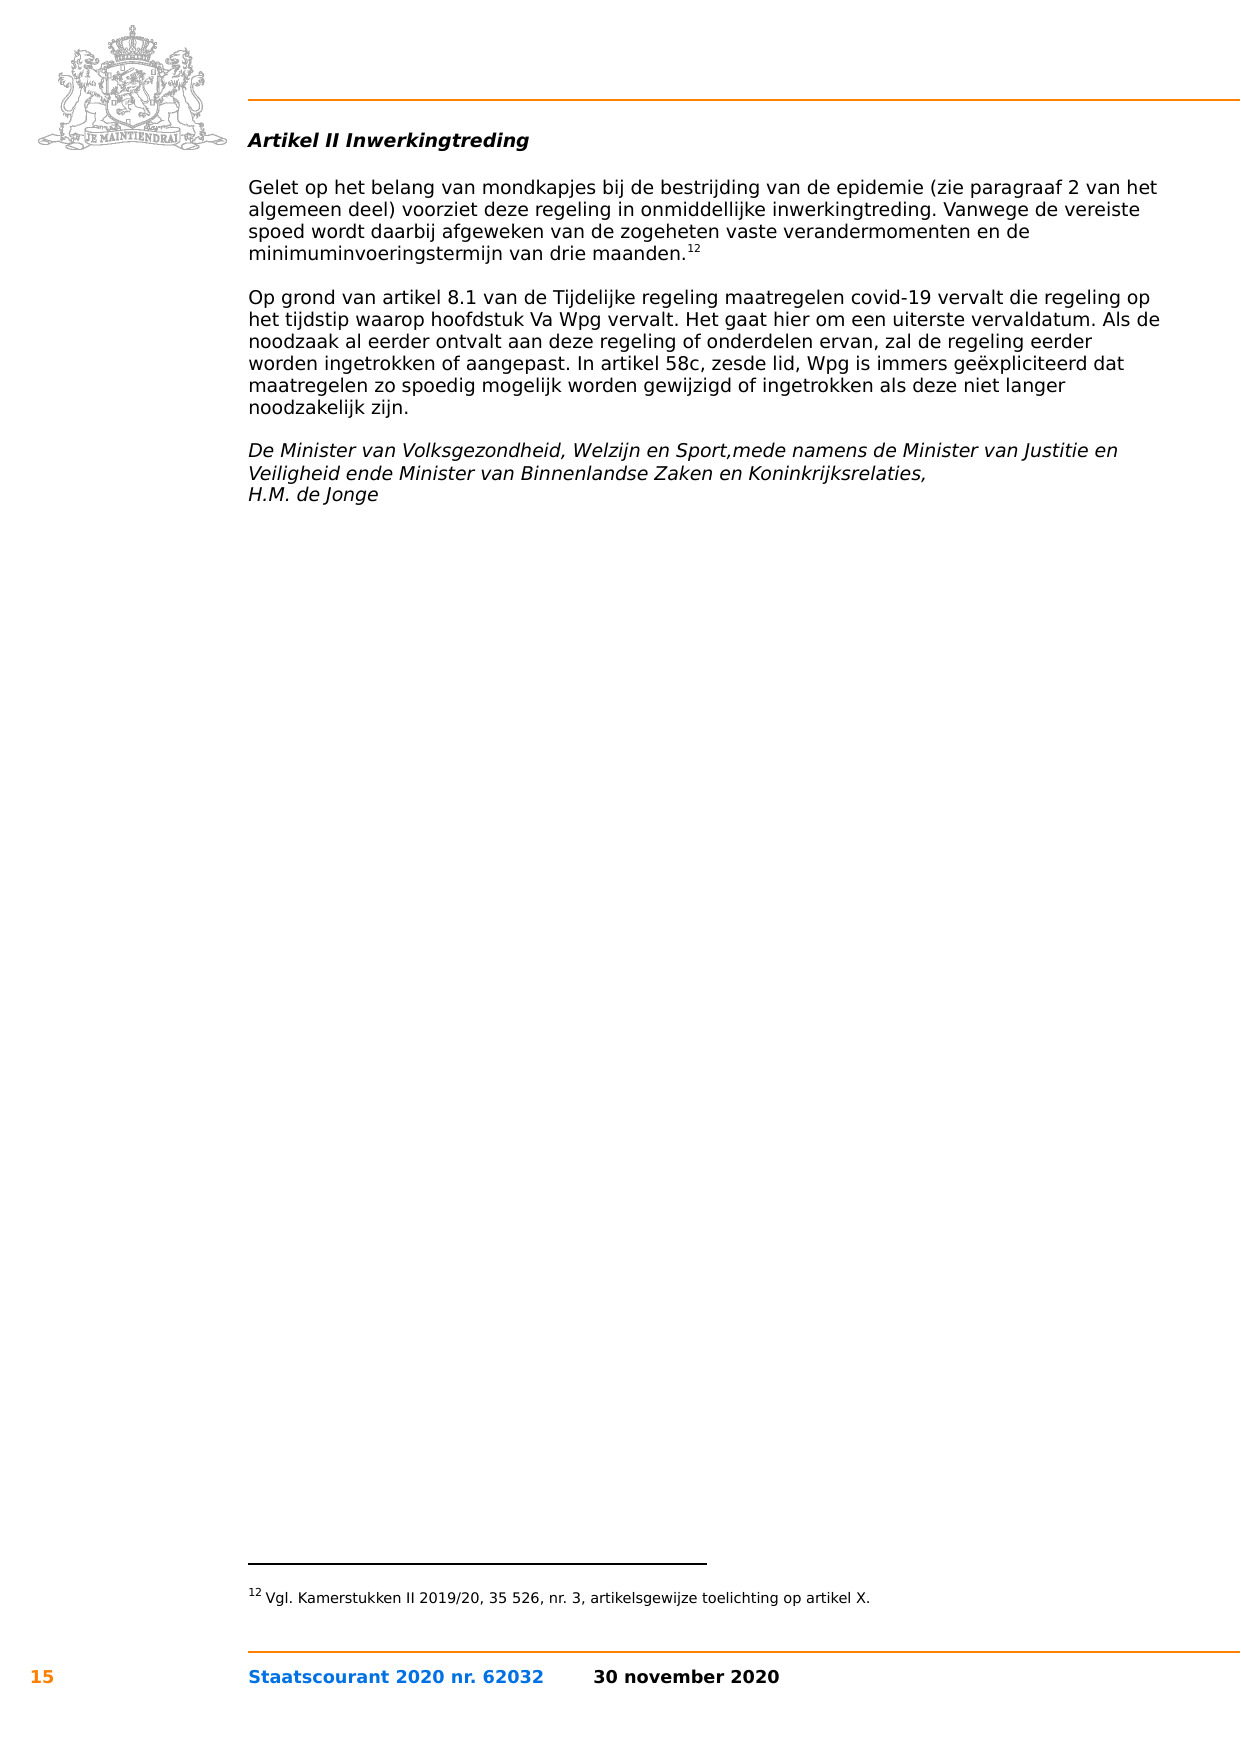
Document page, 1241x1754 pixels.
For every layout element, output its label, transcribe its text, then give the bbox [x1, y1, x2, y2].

text Vgl. Kamerstukken II 2019/20, 35 526, nr. 3, artikelsgewijze toelichting op artikel X. [248, 1586, 1163, 1608]
text Gelet op het belang van mondkapjes bij de bestrijding van de epidemie (zie paragraaf 2 van het algemeen deel) voorziet deze regeling in onmiddellijke inwerkingtreding. Vanwege de vereiste spoed wordt daarbij afgeweken van de zogeheten vaste verandermomenten en de minimuminvoeringstermijn van drie maanden. [248, 177, 1163, 265]
subtitle Artikel II Inwerkingtreding [248, 130, 1163, 152]
picture [38, 25, 227, 150]
text Op grond van artikel 8.1 van de Tijdelijke regeling maatregelen covid-19 vervalt die regeling op het tijdstip waarop hoofdstuk Va Wpg vervalt. Het gaat hier om een uiterste vervaldatum. Als de noodzaak al eerder ontvalt aan deze regeling of onderdelen ervan, zal de regeling eerder worden ingetrokken of aangepast. In artikel 58c, zesde lid, Wpg is immers geëxpliciteerd dat maatregelen zo spoedig mogelijk worden gewijzigd of ingetrokken als deze niet langer noodzakelijk zijn. [248, 287, 1163, 418]
text De Minister van Volksgezondheid, Welzijn en Sport,mede namens de Minister van Justitie en Veiligheid ende Minister van Binnenlandse Zaken en Koninkrijksrelaties, H.M. de Jonge [248, 440, 1163, 506]
